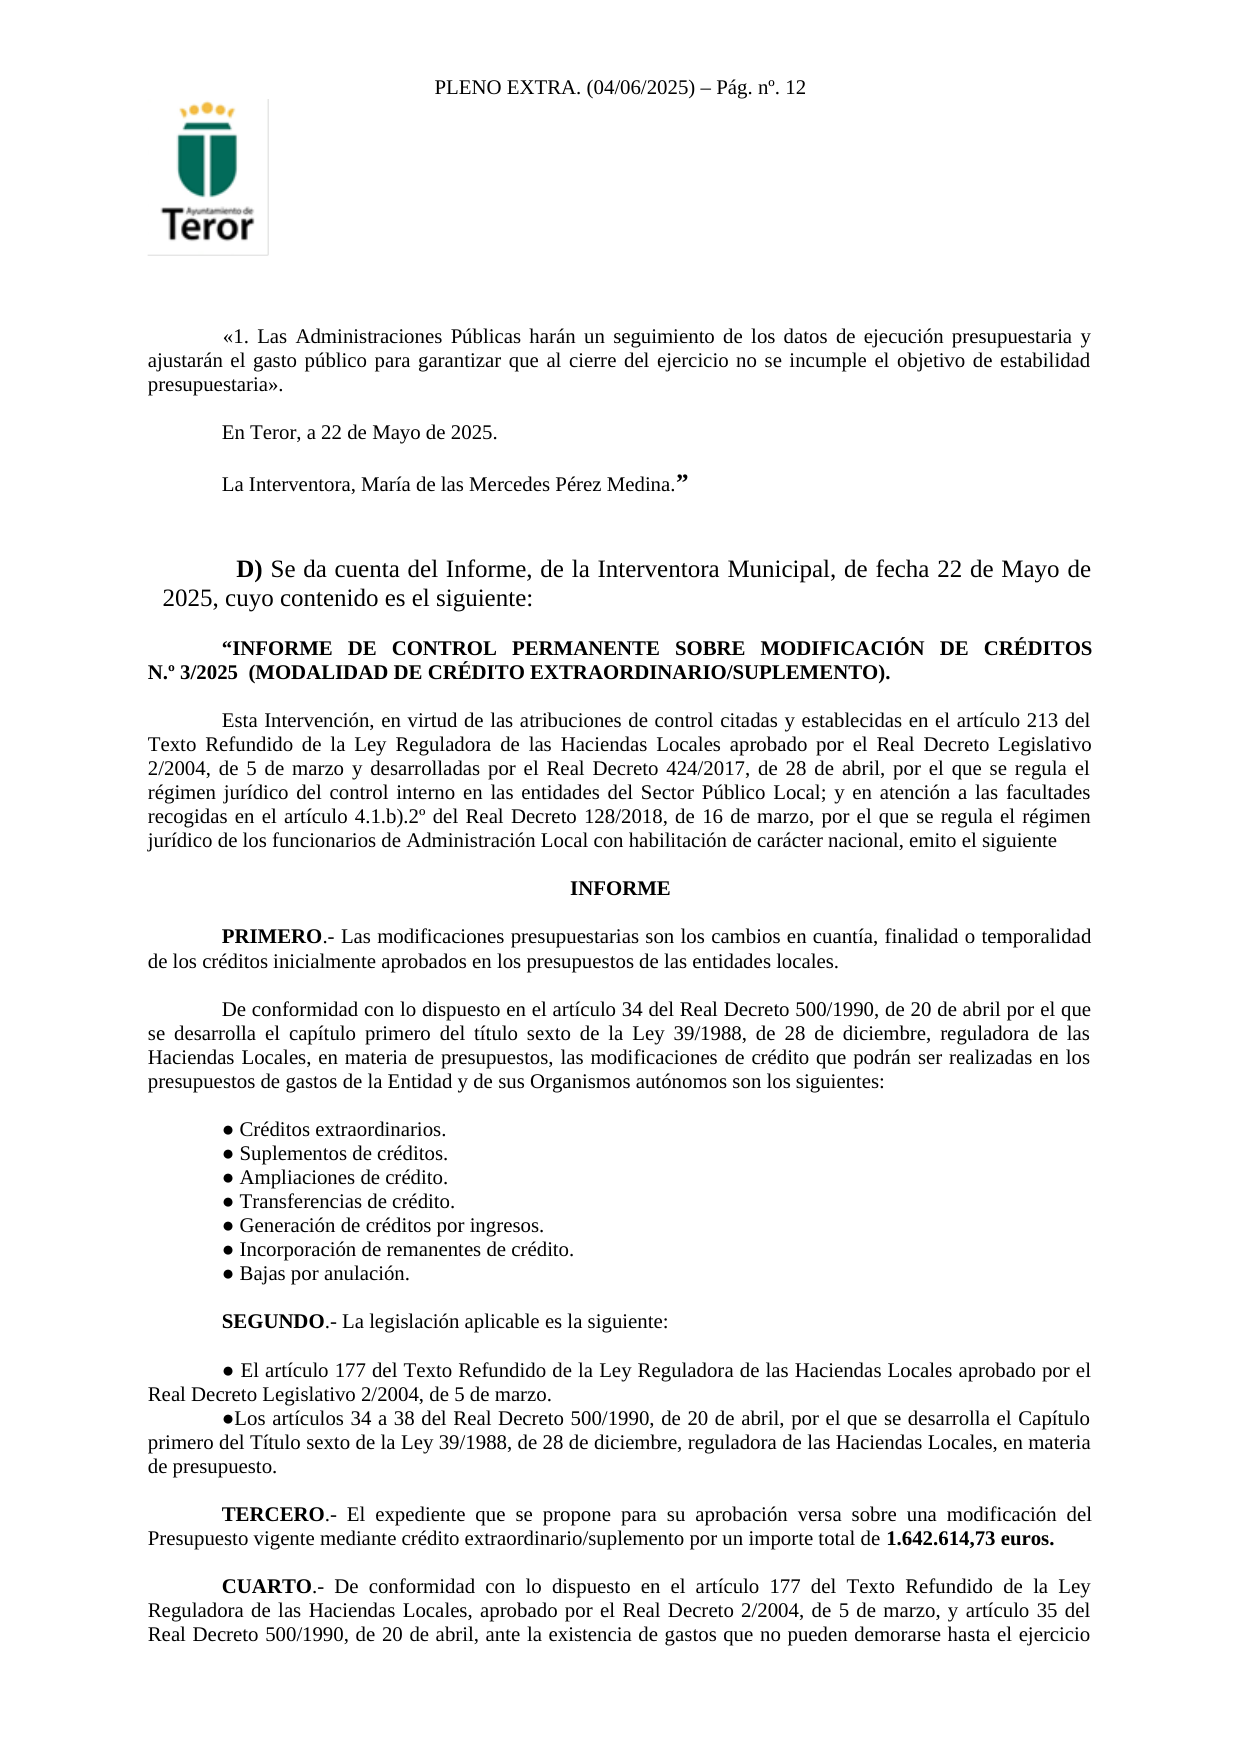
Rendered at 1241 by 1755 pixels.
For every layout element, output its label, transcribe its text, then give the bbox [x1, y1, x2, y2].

text En Teror, a 22 de Mayo de 2025. [148, 420, 1093, 444]
text ●Los artículos 34 a 38 del Real Decreto 500/1990, de 20 de abril, por el que se desarrolla el Capítulo primero del Título sexto de la Ley 39/1988, de 28 de diciembre, reguladora de las Haciendas Locales, en materia de presupuesto. [148, 1406, 1093, 1478]
text De conformidad con lo dispuesto en el artículo 34 del Real Decreto 500/1990, de 20 de abril por el que se desarrolla el capítulo primero del título sexto de la Ley 39/1988, de 28 de diciembre, reguladora de las Haciendas Locales, en materia de presupuestos, las modificaciones de crédito que podrán ser realizadas en los presupuestos de gastos de la Entidad y de sus Organismos autónomos son los siguientes: [148, 997, 1093, 1093]
text ● El artículo 177 del Texto Refundido de la Ley Reguladora de las Haciendas Locales aprobado por el Real Decreto Legislativo 2/2004, de 5 de marzo. [148, 1358, 1093, 1406]
text D) Se da cuenta del Informe, de la Interventora Municipal, de fecha 22 de Mayo de 2025, cuyo contenido es el siguiente: [162, 554, 1093, 612]
text ● Suplementos de créditos. [222, 1141, 1093, 1165]
text TERCERO.- El expediente que se propone para su aprobación versa sobre una modificación del Presupuesto vigente mediante crédito extraordinario/suplemento por un importe total de 1.642.614,73 euros. [148, 1502, 1093, 1550]
text Esta Intervención, en virtud de las atribuciones de control citadas y establecidas en el artículo 213 del Texto Refundido de la Ley Reguladora de las Haciendas Locales aprobado por el Real Decreto Legislativo 2/2004, de 5 de marzo y desarrolladas por el Real Decreto 424/2017, de 28 de abril, por el que se regula el régimen jurídico del control interno en las entidades del Sector Público Local; y en atención a las facultades recogidas en el artículo 4.1.b).2º del Real Decreto 128/2018, de 16 de marzo, por el que se regula el régimen jurídico de los funcionarios de Administración Local con habilitación de carácter nacional, emito el siguiente [148, 708, 1093, 852]
text ● Transferencias de crédito. [222, 1189, 1093, 1213]
text ● Incorporación de remanentes de crédito. [222, 1237, 1093, 1261]
text ● Ampliaciones de crédito. [222, 1165, 1093, 1189]
text SEGUNDO.- La legislación aplicable es la siguiente: [148, 1309, 1093, 1333]
text ● Generación de créditos por ingresos. [222, 1213, 1093, 1237]
text “Informe de Control Permanente SOBRE modificación de créditos N.º 3/2025 (MODALIDAD DE CRÉDITO EXTRAORDINARIO/SUPLEMENTO). [148, 636, 1093, 684]
text PRIMERO.- Las modificaciones presupuestarias son los cambios en cuantía, finalidad o temporalidad de los créditos inicialmente aprobados en los presupuestos de las entidades locales. [148, 924, 1093, 973]
text CUARTO.- De conformidad con lo dispuesto en el artículo 177 del Texto Refundido de la Ley Reguladora de las Haciendas Locales, aprobado por el Real Decreto 2/2004, de 5 de marzo, y artículo 35 del Real Decreto 500/1990, de 20 de abril, ante la existencia de gastos que no pueden demorarse hasta el ejercicio [148, 1574, 1093, 1646]
text «1. Las Administraciones Públicas harán un seguimiento de los datos de ejecución presupuestaria y ajustarán el gasto público para garantizar que al cierre del ejercicio no se incumple el objetivo de estabilidad presupuestaria». [148, 323, 1093, 396]
text La Interventora, María de las Mercedes Pérez Medina.” [148, 468, 1093, 497]
text ● Créditos extraordinarios. [222, 1117, 1093, 1141]
subtitle INFORME [148, 876, 1093, 900]
text ● Bajas por anulación. [222, 1261, 1093, 1285]
